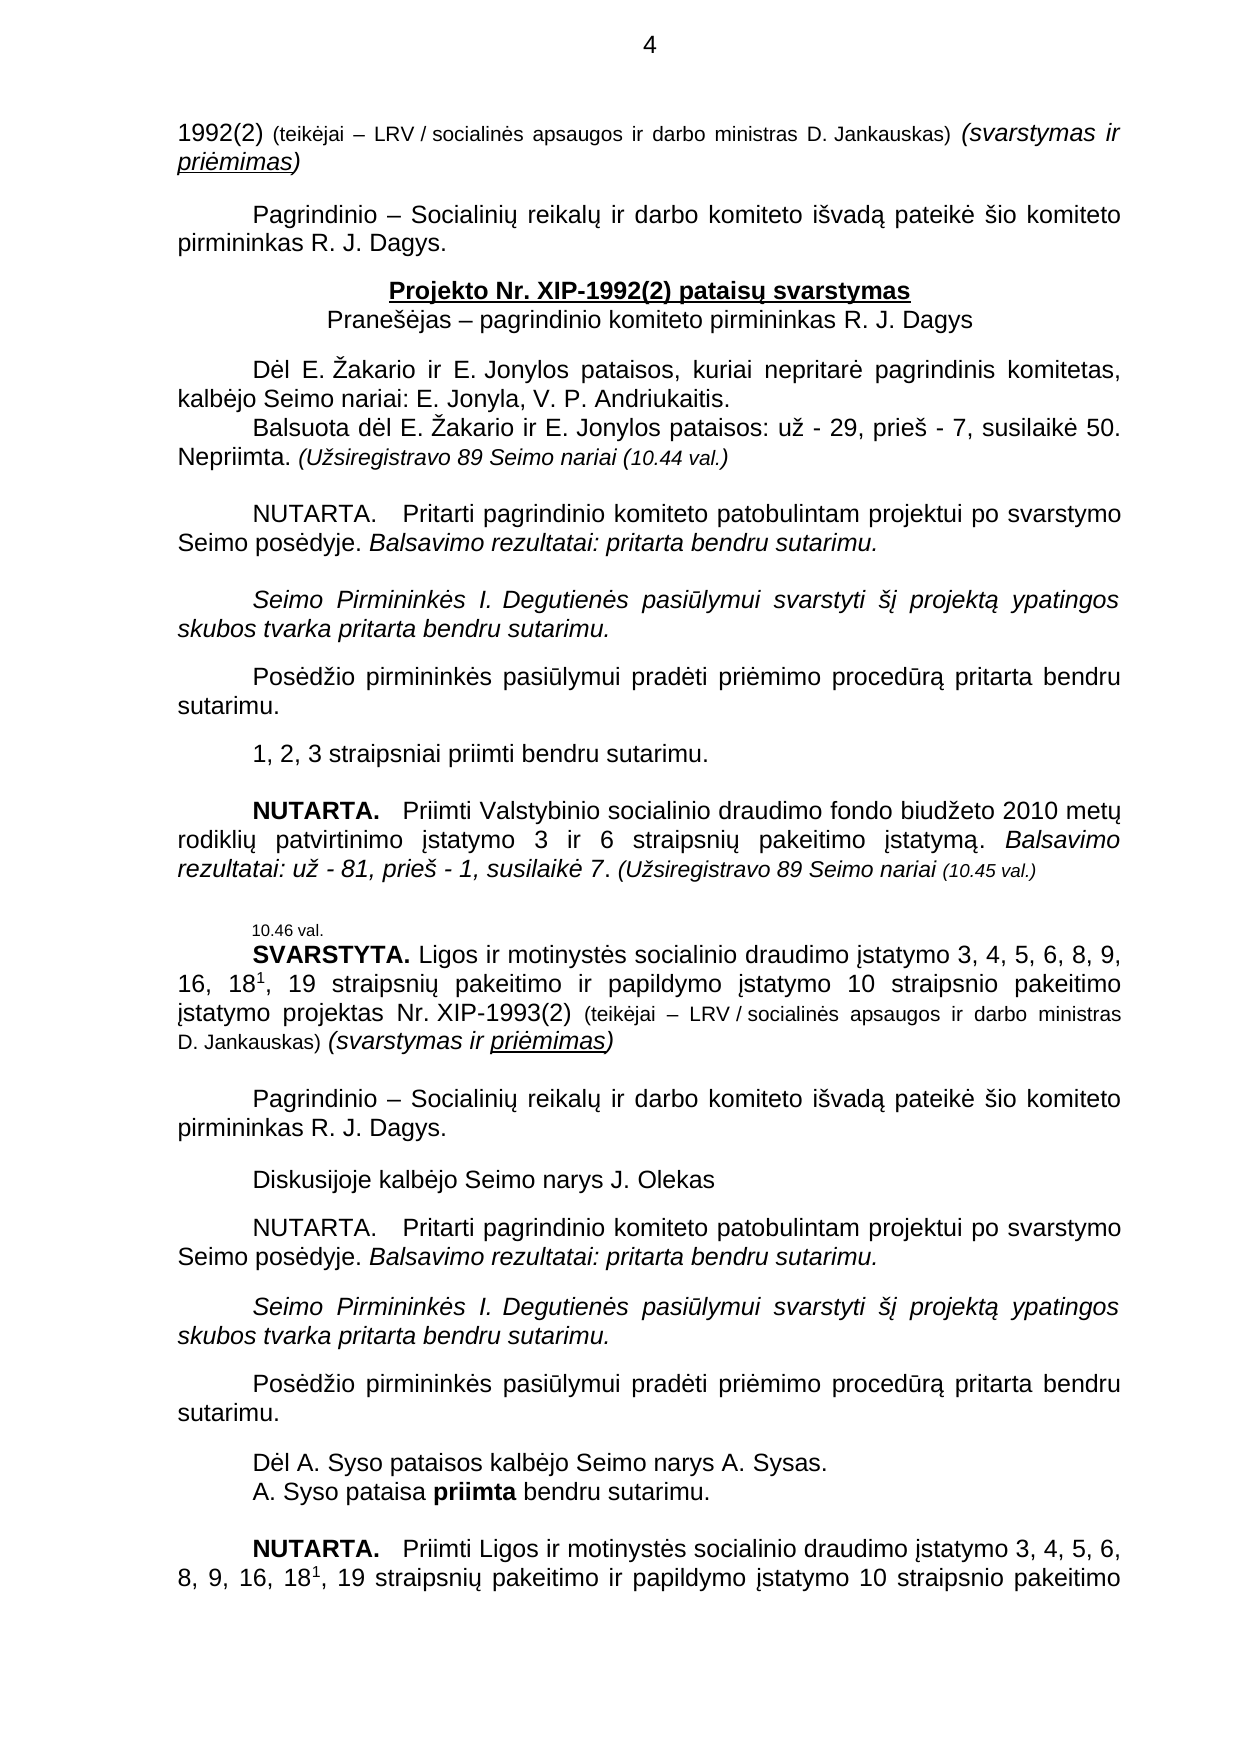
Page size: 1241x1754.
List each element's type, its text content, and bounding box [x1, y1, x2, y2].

text Posėdžio pirmininkės pasiūlymui pradėti priėmimo procedūrą pritarta bendru sutarimu. [177, 1369, 1122, 1426]
text Posėdžio pirmininkės pasiūlymui pradėti priėmimo procedūrą pritarta bendru sutarimu. [177, 662, 1122, 719]
text SVARSTYTA. Ligos ir motinystės socialinio draudimo įstatymo 3, 4, 5, 6, 8, 9, 16, 181, 19 straipsnių pakeitimo ir papildymo įstatymo 10 straipsnio pakeitimo įstatymo projektas Nr. XIP-1993(2) (teikėjai – LRV / socialinės apsaugos ir darbo ministras D. Jankauskas) (svarstymas ir priėmimas) [177, 940, 1122, 1055]
text Seimo Pirmininkės I. Degutienės pasiūlymui svarstyti šį projektą ypatingos skubos tvarka pritarta bendru sutarimu. [177, 585, 1122, 643]
text 1992(2) (teikėjai – LRV / socialinės apsaugos ir darbo ministras D. Jankauskas) (svarstymas ir priėmimas) [177, 118, 1122, 176]
text Dėl E. Žakario ir E. Jonylos pataisos, kuriai nepritarė pagrindinis komitetas, kalbėjo Seimo nariai: E. Jonyla, V. P. Andriukaitis. [177, 355, 1122, 413]
text Diskusijoje kalbėjo Seimo narys J. Olekas [177, 1165, 1122, 1194]
text Seimo Pirmininkės I. Degutienės pasiūlymui svarstyti šį projektą ypatingos skubos tvarka pritarta bendru sutarimu. [177, 1292, 1122, 1350]
text 1, 2, 3 straipsniai priimti bendru sutarimu. [177, 739, 1122, 767]
text Balsuota dėl E. Žakario ir E. Jonylos pataisos: už - 29, prieš - 7, susilaikė 50. Nepriimta. (Užsiregistravo 89 Seimo nariai (10.44 val.) [177, 413, 1122, 470]
text NUTARTA. Pritarti pagrindinio komiteto patobulintam projektui po svarstymo Seimo posėdyje. Balsavimo rezultatai: pritarta bendru sutarimu. [177, 499, 1122, 557]
text Pranešėjas – pagrindinio komiteto pirmininkas R. J. Dagys [177, 305, 1122, 334]
text 10.46 val. [177, 921, 1122, 940]
text NUTARTA. Priimti Ligos ir motinystės socialinio draudimo įstatymo 3, 4, 5, 6, 8, 9, 16, 181, 19 straipsnių pakeitimo ir papildymo įstatymo 10 straipsnio pakeitimo [177, 1534, 1122, 1592]
text Pagrindinio – Socialinių reikalų ir darbo komiteto išvadą pateikė šio komiteto pirmininkas R. J. Dagys. [177, 199, 1122, 257]
text NUTARTA. Priimti Valstybinio socialinio draudimo fondo biudžeto 2010 metų rodiklių patvirtinimo įstatymo 3 ir 6 straipsnių pakeitimo įstatymą. Balsavimo rezultatai: už - 81, prieš - 1, susilaikė 7. (Užsiregistravo 89 Seimo nariai (10.45 val.) [177, 796, 1122, 882]
subtitle Projekto Nr. XIP-1992(2) pataisų svarstymas [177, 276, 1122, 305]
text Dėl A. Syso pataisos kalbėjo Seimo narys A. Sysas. [177, 1448, 1122, 1477]
text Pagrindinio – Socialinių reikalų ir darbo komiteto išvadą pateikė šio komiteto pirmininkas R. J. Dagys. [177, 1084, 1122, 1141]
text NUTARTA. Pritarti pagrindinio komiteto patobulintam projektui po svarstymo Seimo posėdyje. Balsavimo rezultatai: pritarta bendru sutarimu. [177, 1213, 1122, 1271]
text A. Syso pataisa priimta bendru sutarimu. [177, 1477, 1122, 1505]
